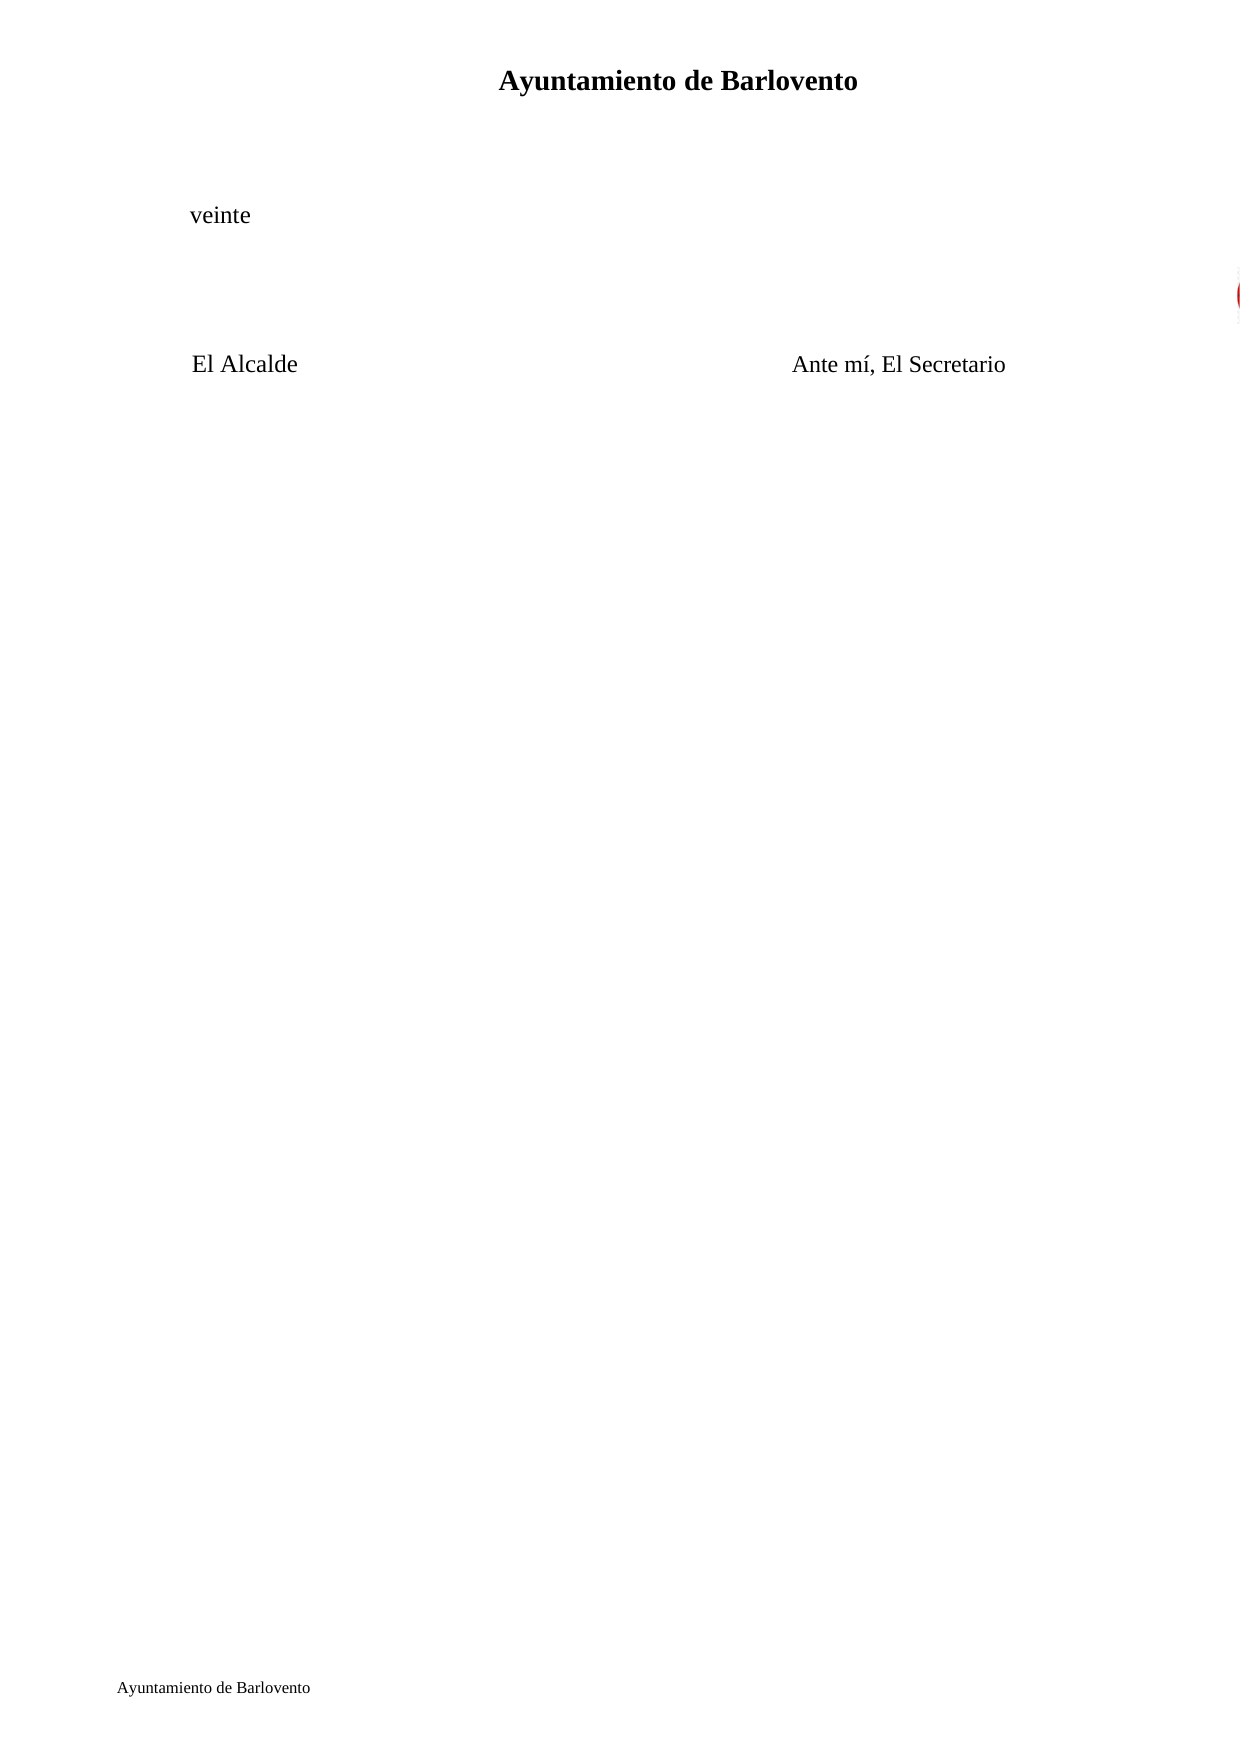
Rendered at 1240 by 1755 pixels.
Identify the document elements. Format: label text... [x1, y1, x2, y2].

text veinte [114, 200, 1239, 229]
text Ayuntamiento de Barlovento [117, 63, 1239, 97]
text Ayuntamiento de Barlovento [117, 1678, 1239, 1697]
text El Alcalde Ante mí, El Secretario [117, 349, 1239, 377]
